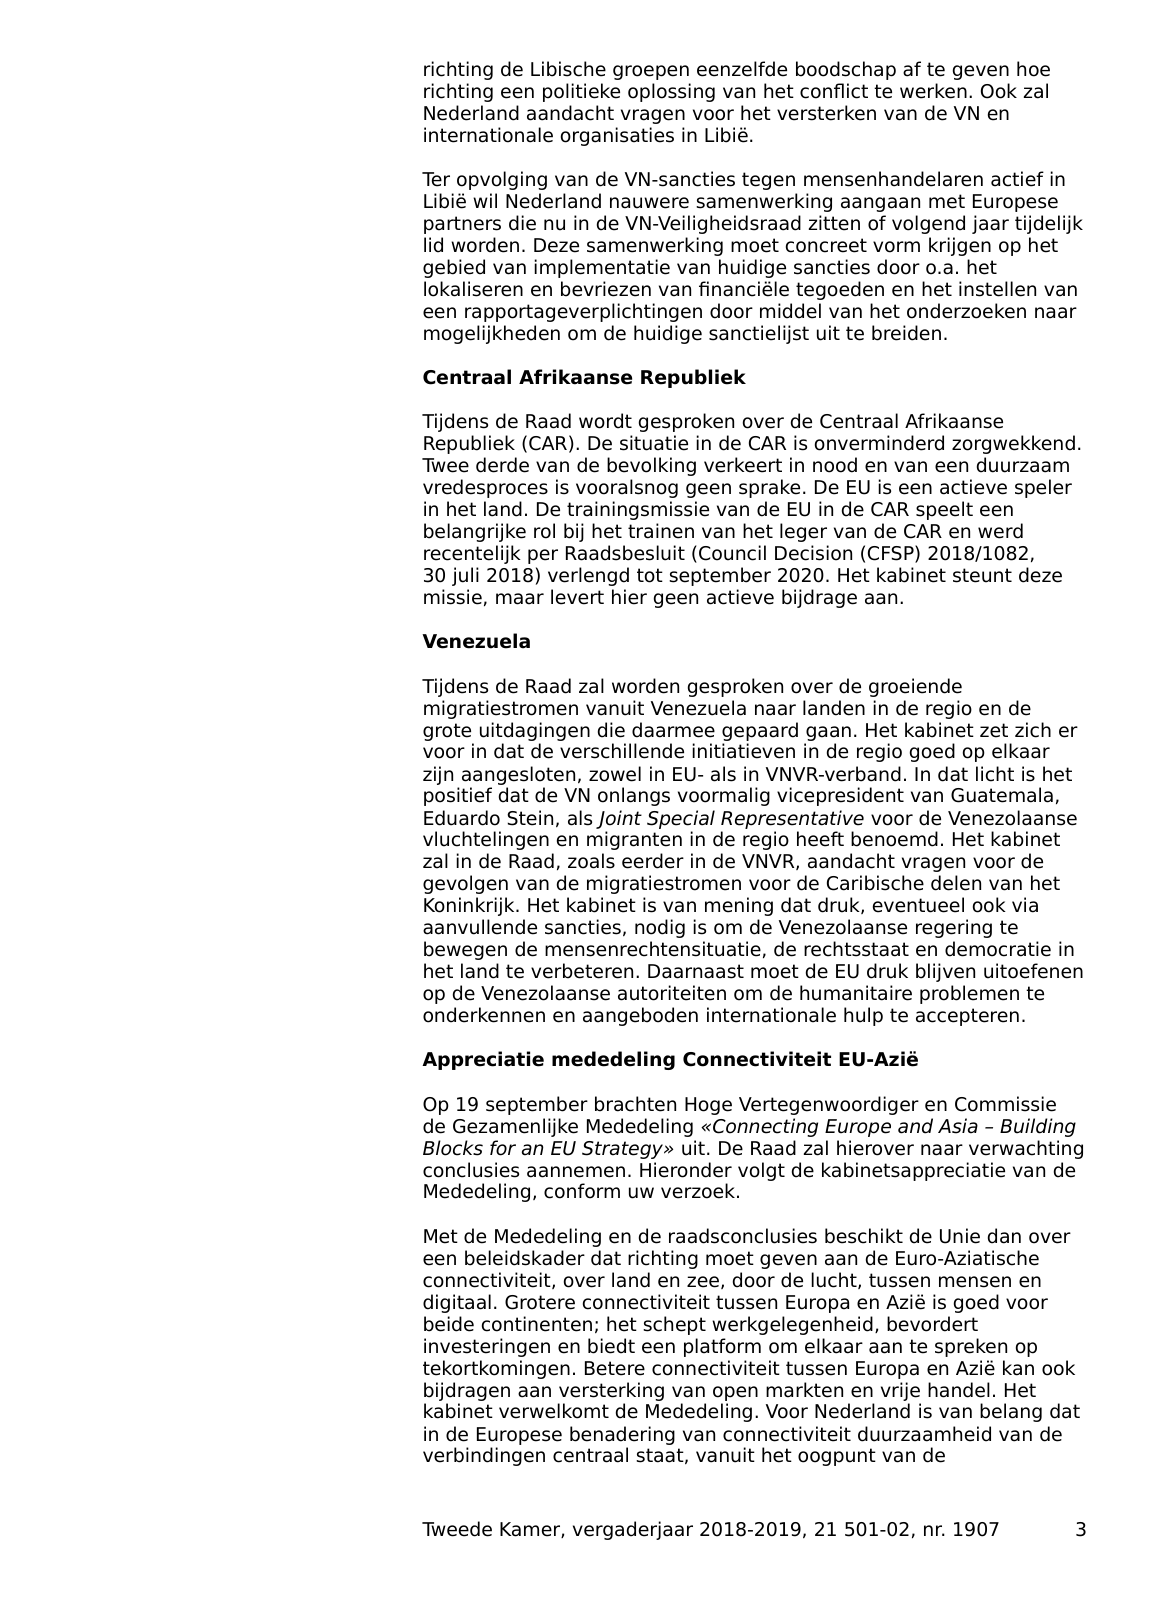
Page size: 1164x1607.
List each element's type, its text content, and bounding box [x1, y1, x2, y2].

text Tijdens de Raad wordt gesproken over de Centraal Afrikaanse Republiek (CAR). De situatie in de CAR is onverminderd zorgwekkend. Twee derde van de bevolking verkeert in nood en van een duurzaam vredesproces is vooralsnog geen sprake. De EU is een actieve speler in het land. De trainingsmissie van de EU in de CAR speelt een belangrijke rol bij het trainen van het leger van de CAR en werd recentelijk per Raadsbesluit (Council Decision (CFSP) 2018/1082, 30 juli 2018) verlengd tot september 2020. Het kabinet steunt deze missie, maar levert hier geen actieve bijdrage aan. [422, 411, 1087, 609]
subtitle Appreciatie mededeling Connectiviteit EU-Azië [422, 1049, 1087, 1071]
text Tijdens de Raad zal worden gesproken over de groeiende migratiestromen vanuit Venezuela naar landen in de regio en de grote uitdagingen die daarmee gepaard gaan. Het kabinet zet zich er voor in dat de verschillende initiatieven in de regio goed op elkaar zijn aangesloten, zowel in EU- als in VNVR-verband. In dat licht is het positief dat de VN onlangs voormalig vicepresident van Guatemala, Eduardo Stein, als Joint Special Representative voor de Venezolaanse vluchtelingen en migranten in de regio heeft benoemd. Het kabinet zal in de Raad, zoals eerder in de VNVR, aandacht vragen voor de gevolgen van de migratiestromen voor de Caribische delen van het Koninkrijk. Het kabinet is van mening dat druk, eventueel ook via aanvullende sancties, nodig is om de Venezolaanse regering te bewegen de mensenrechtensituatie, de rechtsstaat en democratie in het land te verbeteren. Daarnaast moet de EU druk blijven uitoefenen op de Venezolaanse autoriteiten om de humanitaire problemen te onderkennen en aangeboden internationale hulp te accepteren. [422, 676, 1087, 1027]
text richting de Libische groepen eenzelfde boodschap af te geven hoe richting een politieke oplossing van het conflict te werken. Ook zal Nederland aandacht vragen voor het versterken van de VN en internationale organisaties in Libië. [422, 59, 1087, 147]
text Met de Mededeling en de raadsconclusies beschikt de Unie dan over een beleidskader dat richting moet geven aan de Euro-Aziatische connectiviteit, over land en zee, door de lucht, tussen mensen en digitaal. Grotere connectiviteit tussen Europa en Azië is goed voor beide continenten; het schept werkgelegenheid, bevordert investeringen en biedt een platform om elkaar aan te spreken op tekortkomingen. Betere connectiviteit tussen Europa en Azië kan ook bijdragen aan versterking van open markten en vrije handel. Het kabinet verwelkomt de Mededeling. Voor Nederland is van belang dat in de Europese benadering van connectiviteit duurzaamheid van de verbindingen centraal staat, vanuit het oogpunt van de [422, 1226, 1087, 1467]
subtitle Centraal Afrikaanse Republiek [422, 367, 1087, 389]
text Op 19 september brachten Hoge Vertegenwoordiger en Commissie de Gezamenlijke Mededeling «Connecting Europe and Asia – Building Blocks for an EU Strategy» uit. De Raad zal hierover naar verwachting conclusies aannemen. Hieronder volgt de kabinetsappreciatie van de Mededeling, conform uw verzoek. [422, 1093, 1087, 1203]
text Ter opvolging van de VN-sancties tegen mensenhandelaren actief in Libië wil Nederland nauwere samenwerking aangaan met Europese partners die nu in de VN-Veiligheidsraad zitten of volgend jaar tijdelijk lid worden. Deze samenwerking moet concreet vorm krijgen op het gebied van implementatie van huidige sancties door o.a. het lokaliseren en bevriezen van financiële tegoeden en het instellen van een rapportageverplichtingen door middel van het onderzoeken naar mogelijkheden om de huidige sanctielijst uit te breiden. [422, 169, 1087, 345]
subtitle Venezuela [422, 631, 1087, 653]
